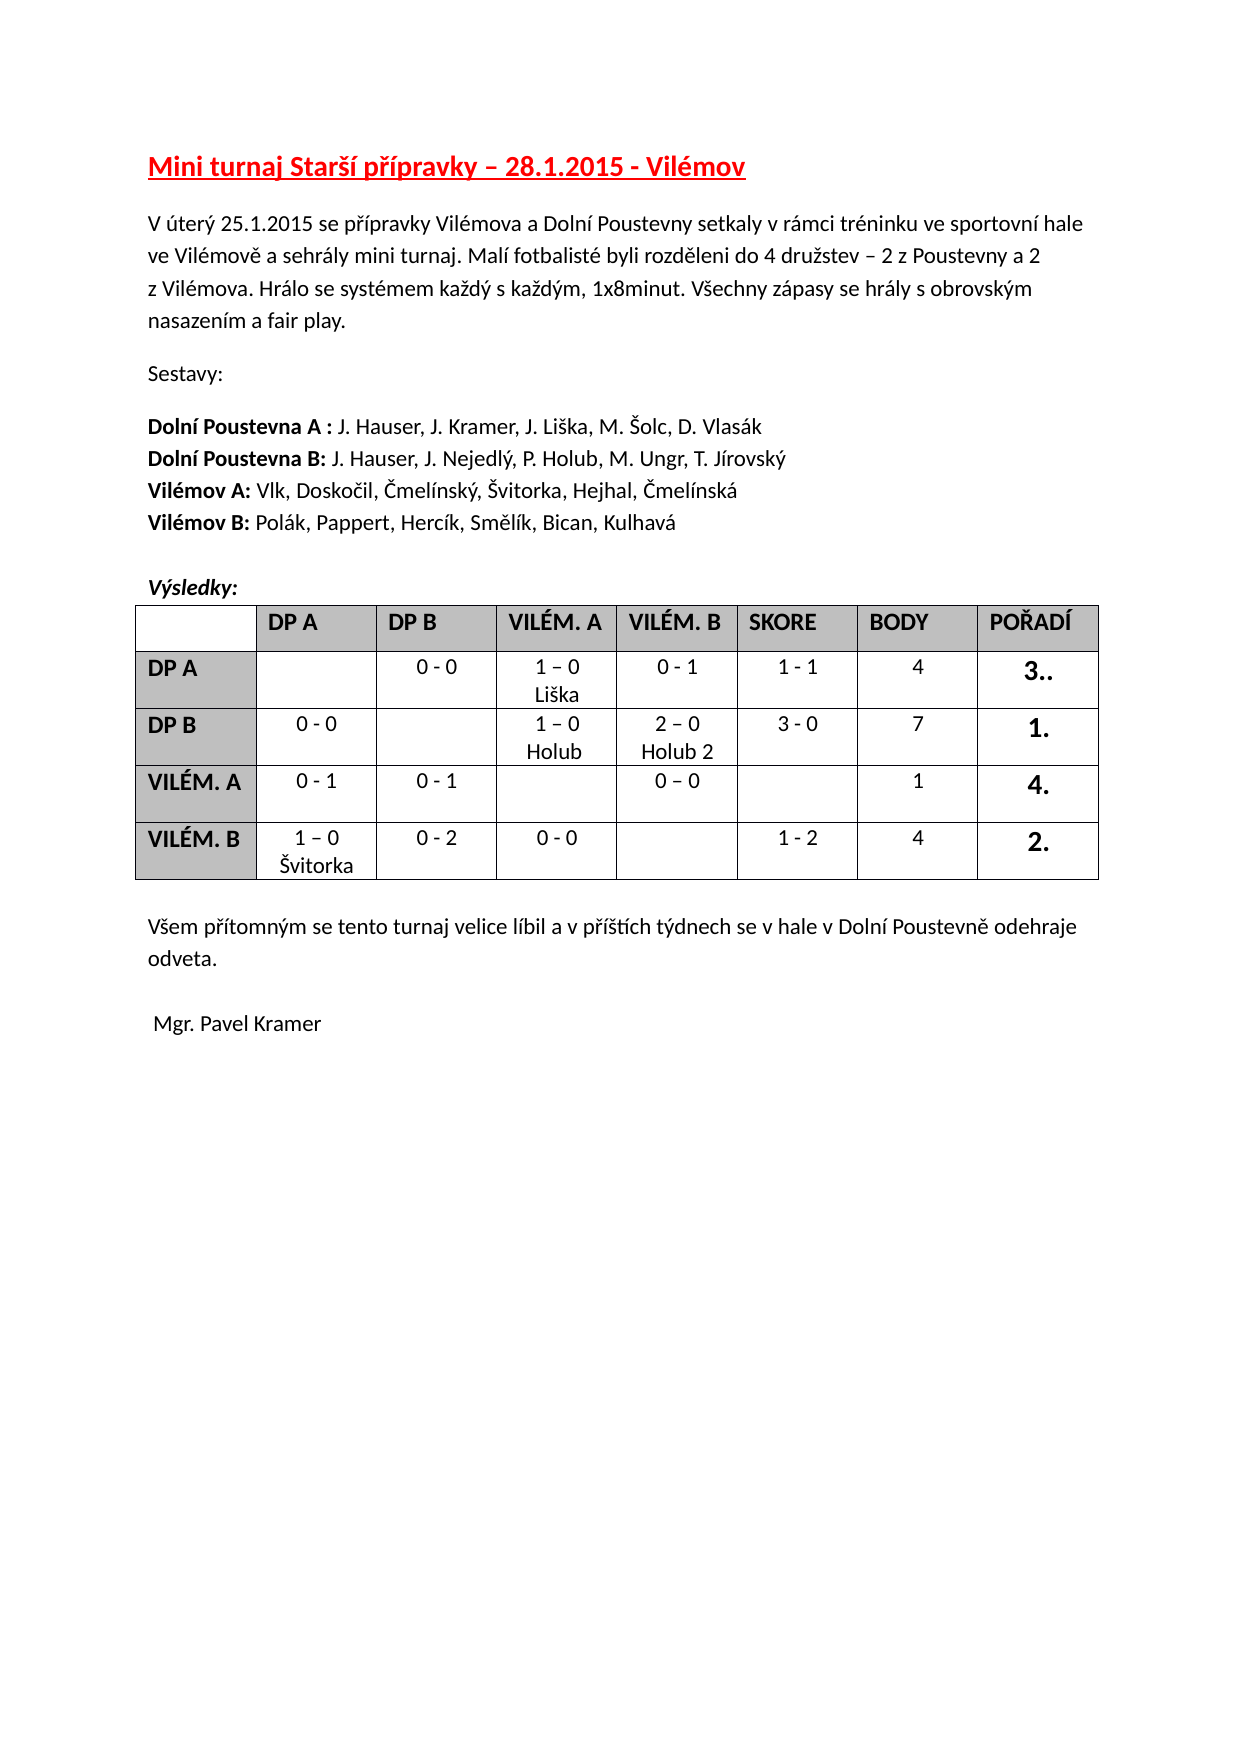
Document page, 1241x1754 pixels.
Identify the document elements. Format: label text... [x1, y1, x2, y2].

table_cell 1 – 0 Holub [497, 709, 616, 765]
table_cell 1 – 0 Liška [497, 652, 616, 708]
table_header BODY [858, 606, 977, 651]
table_header DP A [257, 606, 376, 651]
text Všem přítomným se tento turnaj velice líbil a v příštích týdnech se v hale v Dolní Poustevně odehraje odveta. [148, 912, 1093, 972]
table_cell DP B [136, 709, 256, 765]
table_cell 3.. [978, 652, 1098, 708]
table_header VILÉM. B [617, 606, 737, 651]
table_cell 0 - 1 [377, 766, 496, 822]
table_cell 0 - 1 [257, 766, 376, 822]
text Vilémov A: Vlk, Doskočil, Čmelínský, Švitorka, Hejhal, Čmelínská [148, 476, 1093, 504]
text Mgr. Pavel Kramer [148, 1009, 1093, 1037]
table_cell 3 - 0 [738, 709, 857, 765]
table_cell 0 - 0 [377, 652, 496, 708]
table_cell 2 – 0 Holub 2 [617, 709, 737, 765]
table_cell 7 [858, 709, 977, 765]
table_cell 0 - 1 [617, 652, 737, 708]
table_cell [497, 766, 616, 822]
text Dolní Poustevna B: J. Hauser, J. Nejedlý, P. Holub, M. Ungr, T. Jírovský [148, 444, 1093, 472]
table_cell 1 - 1 [738, 652, 857, 708]
table_header DP B [377, 606, 496, 651]
table_header [136, 606, 256, 651]
table_cell 0 - 0 [497, 823, 616, 879]
table_cell 1 - 2 [738, 823, 857, 879]
table_cell [617, 823, 737, 879]
table_cell 4 [858, 652, 977, 708]
table_cell 0 – 0 [617, 766, 737, 822]
table_cell 1. [978, 709, 1098, 765]
table_cell 2. [978, 823, 1098, 879]
table_cell 1 – 0 Švitorka [257, 823, 376, 879]
text Vilémov B: Polák, Pappert, Hercík, Smělík, Bican, Kulhavá [148, 508, 1093, 537]
table_header POŘADÍ [978, 606, 1098, 651]
text V úterý 25.1.2015 se přípravky Vilémova a Dolní Poustevny setkaly v rámci tréninku ve sportovní hale ve Vilémově a sehrály mini turnaj. Malí fotbalisté byli rozděleni do 4 družstev – 2 z Poustevny a 2 z Vilémova. Hrálo se systémem každý s každým, 1x8minut. Všechny zápasy se hrály s obrovským nasazením a fair play. [148, 209, 1093, 334]
table_header SKORE [738, 606, 857, 651]
table_cell 4 [858, 823, 977, 879]
table_cell DP A [136, 652, 256, 708]
table_cell 4. [978, 766, 1098, 822]
table_cell 0 - 2 [377, 823, 496, 879]
table_cell [377, 709, 496, 765]
text Výsledky: [148, 573, 1093, 601]
table_cell [738, 766, 857, 822]
table_cell 1 [858, 766, 977, 822]
text Mini turnaj Starší přípravky – 28.1.2015 - Vilémov [148, 148, 1093, 183]
table_cell VILÉM. A [136, 766, 256, 822]
table_cell 0 - 0 [257, 709, 376, 765]
table_cell VILÉM. B [136, 823, 256, 879]
table_cell [257, 652, 376, 708]
text Dolní Poustevna A : J. Hauser, J. Kramer, J. Liška, M. Šolc, D. Vlasák [148, 412, 1093, 440]
table_header VILÉM. A [497, 606, 616, 651]
text Sestavy: [148, 359, 1093, 387]
